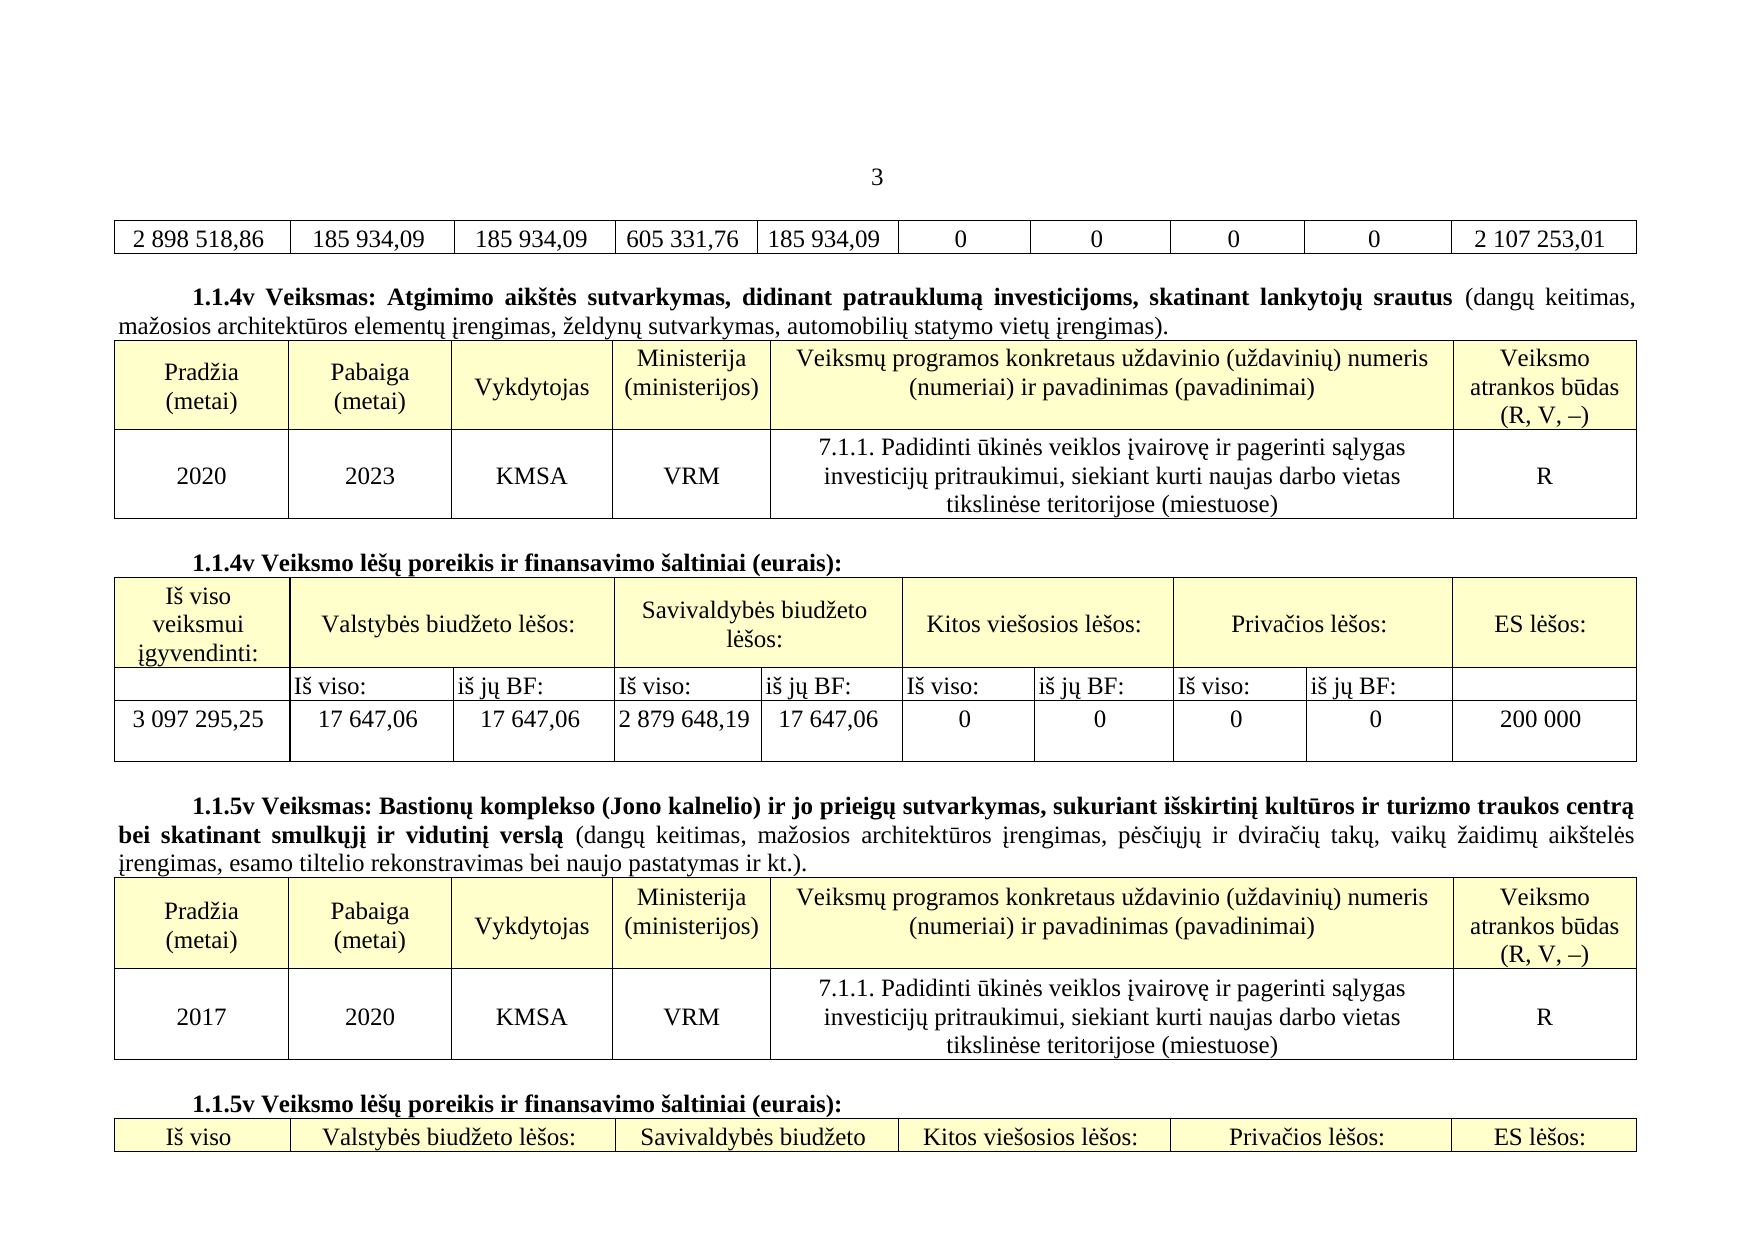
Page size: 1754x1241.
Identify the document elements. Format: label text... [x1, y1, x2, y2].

table_cell iš jų BF: [454, 668, 614, 700]
table_cell 0 [1174, 701, 1306, 761]
table_cell 17 647,06 [454, 701, 614, 761]
table_header Privačios lėšos: [1174, 578, 1452, 667]
table_cell KMSA [452, 430, 612, 518]
table_header Veiksmų programos konkretaus uždavinio (uždavinių) numeris (numeriai) ir pavadinimas (pavadinimai) [771, 341, 1453, 429]
table_cell R [1454, 969, 1636, 1059]
table_header Savivaldybės biudžeto lėšos: [615, 578, 902, 667]
table_header Veiksmo atrankos būdas (R, V, –) [1454, 878, 1636, 968]
table_header Veiksmų programos konkretaus uždavinio (uždavinių) numeris (numeriai) ir pavadinimas (pavadinimai) [771, 878, 1453, 968]
table_cell Iš viso: [903, 668, 1034, 700]
table_cell 3 097 295,25 [115, 701, 289, 761]
text 1.1.4v Veiksmas: Atgimimo aikštės sutvarkymas, didinant patrauklumą investicijoms, skatinant lankytojų srautus (dangų keitimas, mažosios architektūros elementų įrengimas, želdynų sutvarkymas, automobilių statymo vietų įrengimas). [118, 282, 1636, 340]
text 1.1.5v Veiksmo lėšų poreikis ir finansavimo šaltiniai (eurais): [118, 1089, 1636, 1118]
table_cell 185 934,09 [758, 221, 898, 253]
table_cell 185 934,09 [291, 221, 454, 253]
table_header Kitos viešosios lėšos: [899, 1119, 1170, 1151]
table_cell Iš viso: [615, 668, 761, 700]
table_cell 0 [1171, 221, 1304, 253]
table_cell 17 647,06 [762, 701, 902, 761]
table_header ES lėšos: [1452, 1119, 1636, 1151]
table_cell [1453, 668, 1636, 700]
table_cell iš jų BF: [1035, 668, 1173, 700]
table_header Valstybės biudžeto lėšos: [291, 1119, 615, 1151]
table_header Iš viso [115, 1119, 290, 1151]
table_header Iš viso veiksmui įgyvendinti: [115, 578, 289, 667]
table_header Vykdytojas [452, 341, 612, 429]
table_cell 2 879 648,19 [615, 701, 761, 761]
table_cell 17 647,06 [291, 701, 453, 761]
table_header Ministerija (ministerijos) [613, 878, 770, 968]
table_cell 7.1.1. Padidinti ūkinės veiklos įvairovę ir pagerinti sąlygas investicijų pritraukimui, siekiant kurti naujas darbo vietas tikslinėse teritorijose (miestuose) [771, 430, 1453, 518]
table_header Ministerija (ministerijos) [613, 341, 770, 429]
table_cell Iš viso: [1174, 668, 1306, 700]
table_cell 200 000 [1453, 701, 1636, 761]
text 1.1.5v Veiksmas: Bastionų komplekso (Jono kalnelio) ir jo prieigų sutvarkymas, sukuriant išskirtinį kultūros ir turizmo traukos centrą bei skatinant smulkųjį ir vidutinį verslą (dangų keitimas, mažosios architektūros įrengimas, pėsčiųjų ir dviračių takų, vaikų žaidimų aikštelės įrengimas, esamo tiltelio rekonstravimas bei naujo pastatymas ir kt.). [118, 791, 1636, 877]
table_header Veiksmo atrankos būdas (R, V, –) [1454, 341, 1636, 429]
table_cell 7.1.1. Padidinti ūkinės veiklos įvairovę ir pagerinti sąlygas investicijų pritraukimui, siekiant kurti naujas darbo vietas tikslinėse teritorijose (miestuose) [771, 969, 1453, 1059]
table_cell [115, 668, 289, 700]
table_header Kitos viešosios lėšos: [903, 578, 1173, 667]
table_header Valstybės biudžeto lėšos: [291, 578, 614, 667]
table_header Pradžia (metai) [115, 878, 288, 968]
table_cell 0 [1307, 701, 1452, 761]
table_header Privačios lėšos: [1171, 1119, 1451, 1151]
table_cell 185 934,09 [455, 221, 615, 253]
table_cell 0 [1035, 701, 1173, 761]
table_cell 0 [1305, 221, 1451, 253]
table_cell VRM [613, 969, 770, 1059]
table_cell iš jų BF: [762, 668, 902, 700]
table_cell 2017 [115, 969, 288, 1059]
table_cell 2 107 253,01 [1452, 221, 1636, 253]
table_header Pabaiga (metai) [289, 878, 451, 968]
table_header Savivaldybės biudžeto [616, 1119, 898, 1151]
table_cell KMSA [452, 969, 612, 1059]
table_cell 0 [1031, 221, 1170, 253]
table_cell Iš viso: [291, 668, 453, 700]
table_cell iš jų BF: [1307, 668, 1452, 700]
table_cell VRM [613, 430, 770, 518]
table_header Vykdytojas [452, 878, 612, 968]
table_header Pabaiga (metai) [289, 341, 451, 429]
table_header ES lėšos: [1453, 578, 1636, 667]
table_cell 0 [903, 701, 1034, 761]
text 1.1.4v Veiksmo lėšų poreikis ir finansavimo šaltiniai (eurais): [118, 548, 1636, 577]
table_cell 2 898 518,86 [115, 221, 290, 253]
table_cell R [1454, 430, 1636, 518]
table_cell 0 [899, 221, 1030, 253]
table_header Pradžia (metai) [115, 341, 288, 429]
table_cell 2020 [115, 430, 288, 518]
table_cell 605 331,76 [616, 221, 757, 253]
table_cell 2023 [289, 430, 451, 518]
table_cell 2020 [289, 969, 451, 1059]
